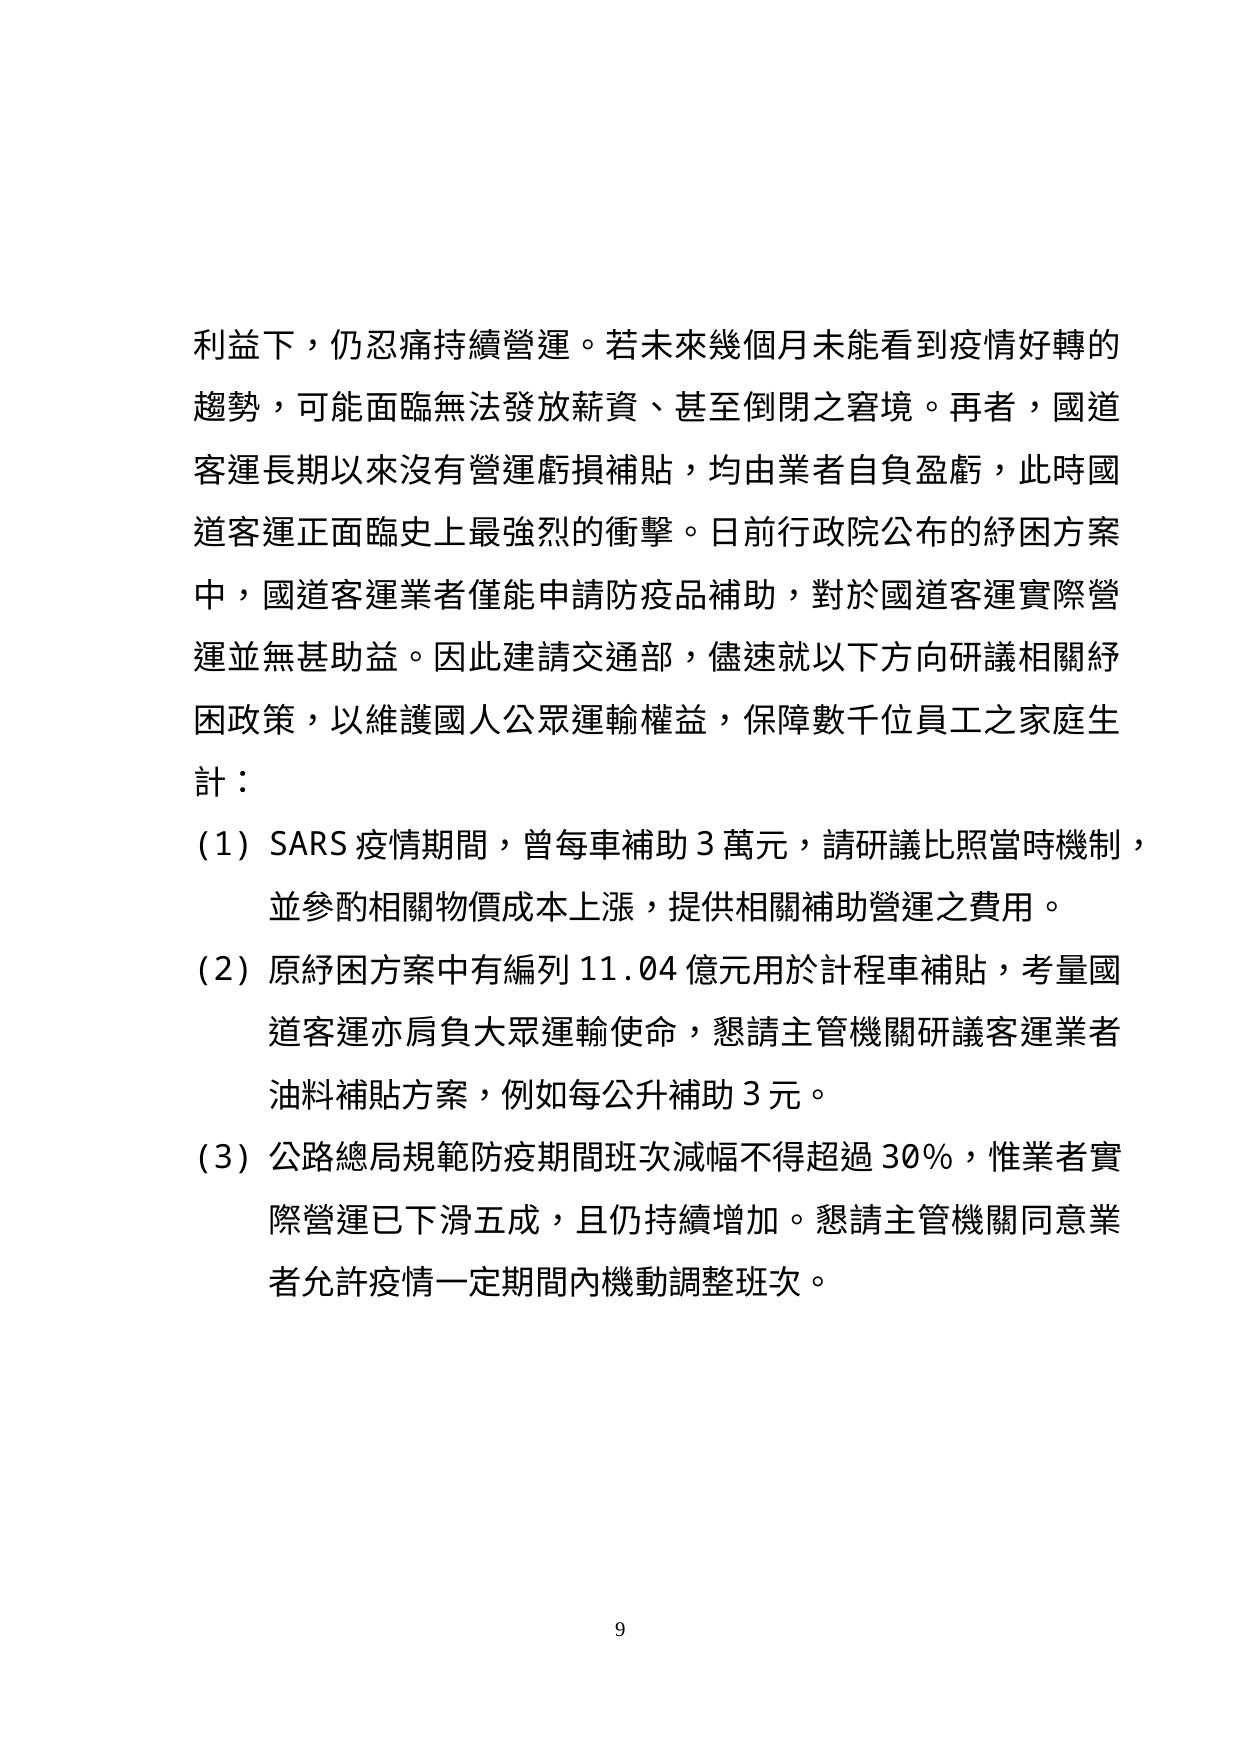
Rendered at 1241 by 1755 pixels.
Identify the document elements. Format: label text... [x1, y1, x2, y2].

list 公路總局規範防疫期間班次減幅不得超過30％，惟業者實際營運已下滑五成，且仍持續增加。懇請主管機關同意業者允許疫情一定期間內機動調整班次。 [193, 1113, 1122, 1301]
list 利益下，仍忍痛持續營運。若未來幾個月未能看到疫情好轉的趨勢，可能面臨無法發放薪資、甚至倒閉之窘境。再者，國道客運長期以來沒有營運虧損補貼，均由業者自負盈虧，此時國道客運正面臨史上最強烈的衝擊。日前行政院公布的紓困方案中，國道客運業者僅能申請防疫品補助，對於國道客運實際營運並無甚助益。因此建請交通部，儘速就以下方向研議相關紓困政策，以維護國人公眾運輸權益，保障數千位員工之家庭生計： [118, 301, 1122, 801]
list SARS疫情期間，曾每車補助3萬元，請研議比照當時機制，並參酌相關物價成本上漲，提供相關補助營運之費用。 [193, 801, 1122, 926]
list 原紓困方案中有編列11.04億元用於計程車補貼，考量國道客運亦肩負大眾運輸使命，懇請主管機關研議客運業者油料補貼方案，例如每公升補助3元。 [193, 926, 1122, 1113]
